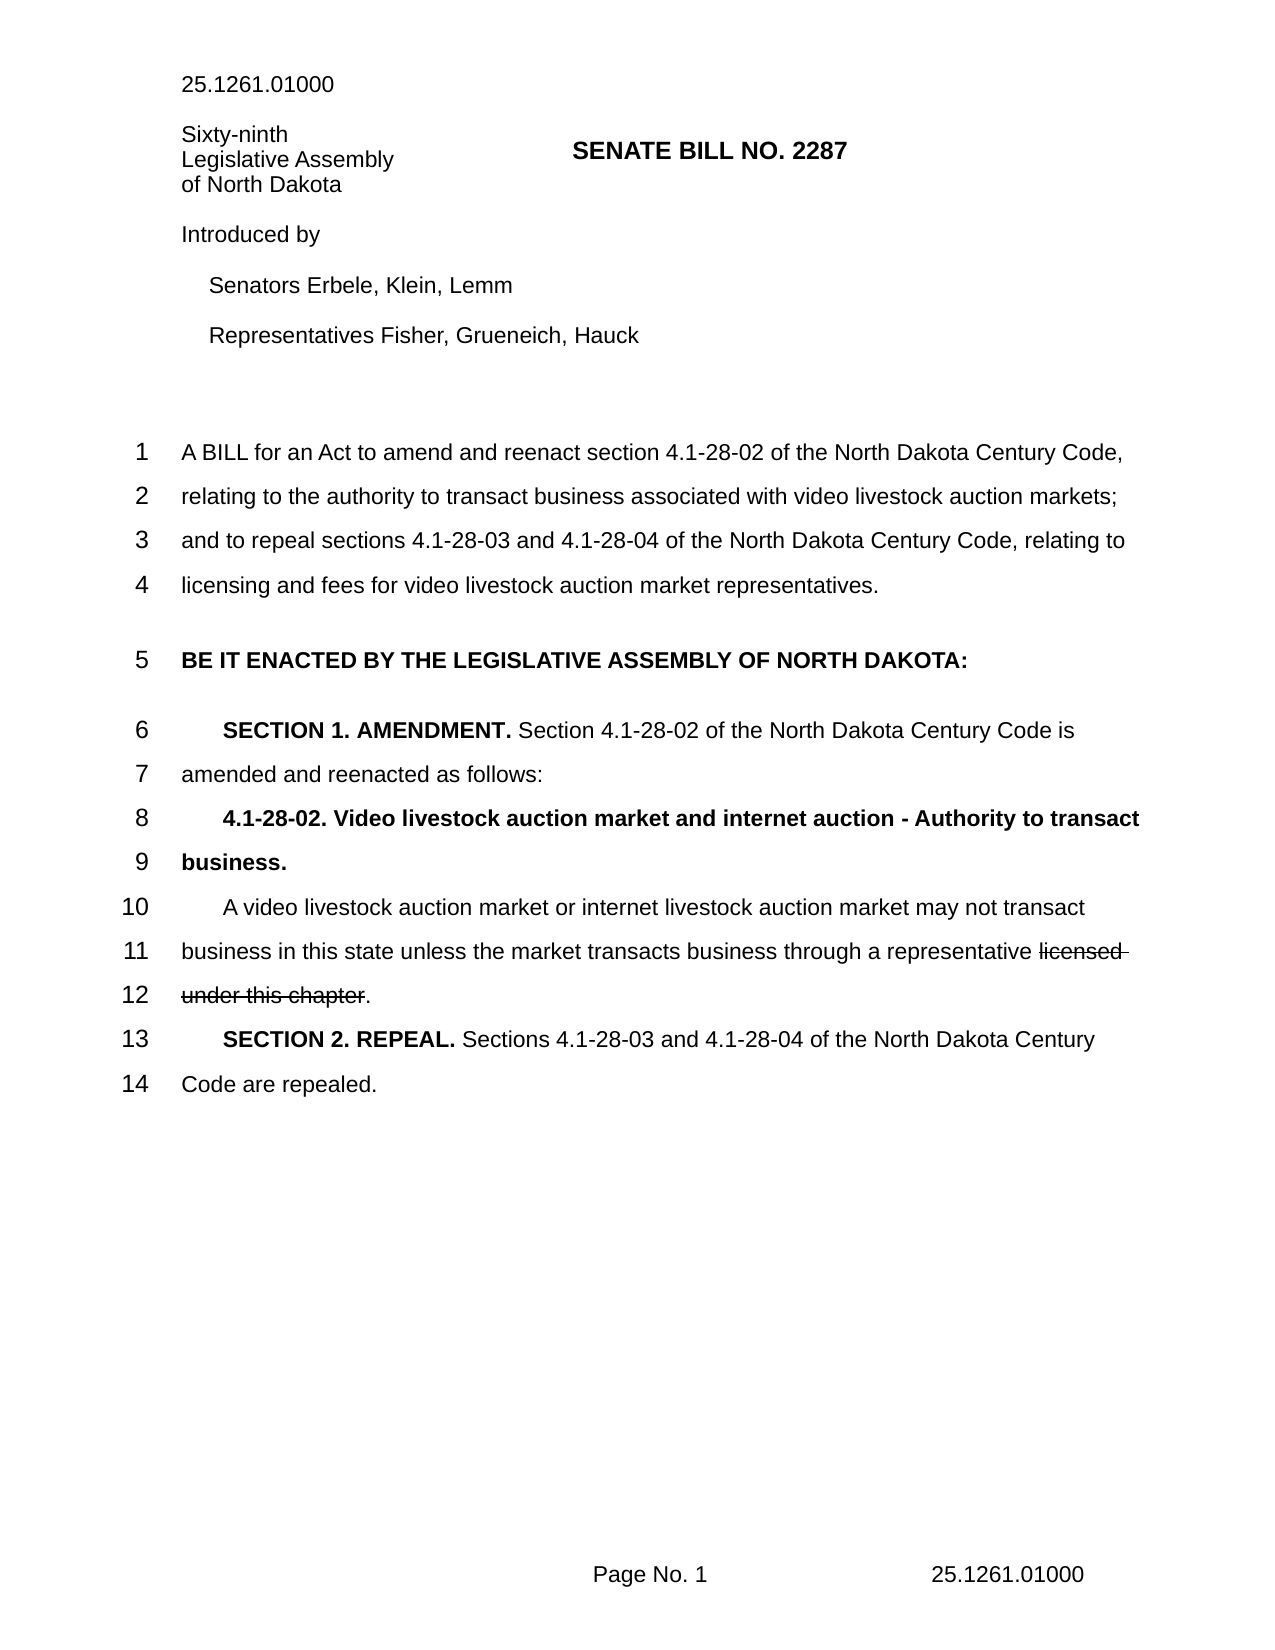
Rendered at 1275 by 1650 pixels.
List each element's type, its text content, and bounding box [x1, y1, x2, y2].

title Senate BILL NO. 2287 [565, 136, 848, 165]
title A BILL for an Act to amend and reenact section 4.1‑28‑02 of the North Dakota Century Code, relating to the authority to transact business associated with video livestock auction markets; and to repeal sections 4.1‑28‑03 and 4.1‑28‑04 of the North Dakota Century Code, relating to licensing and fees for video livestock auction market representatives. [181, 425, 1154, 602]
subtitle 4.1‑28‑02. Video livestock auction market and internet auction ‑ Authority to transact business. [181, 791, 1154, 880]
text Introduced by [181, 223, 1154, 248]
text A video livestock auction market or internet livestock auction market may not transact business in this state unless the market transacts business through a representative licensed under this chapter. [181, 880, 1154, 1012]
text 25.1261.01000 [181, 73, 1154, 133]
text SECTION 1. AMENDMENT. Section 4.1‑28‑02 of the North Dakota Century Code is amended and reenacted as follows: [181, 703, 1154, 791]
text Legislative Assembly [181, 148, 1154, 173]
text Representatives Fisher, Grueneich, Hauck [208, 325, 1154, 348]
text BE IT ENACTED BY THE LEGISLATIVE ASSEMBLY OF NORTH DAKOTA: [181, 633, 1154, 678]
text of North Dakota [181, 173, 1154, 198]
text Sixty-ninth [181, 123, 1154, 148]
text Senators Erbele, Klein, Lemm [208, 275, 1154, 298]
text SECTION 2. REPEAL. Sections 4.1‑28‑03 and 4.1‑28‑04 of the North Dakota Century Code are repealed. [181, 1012, 1154, 1101]
